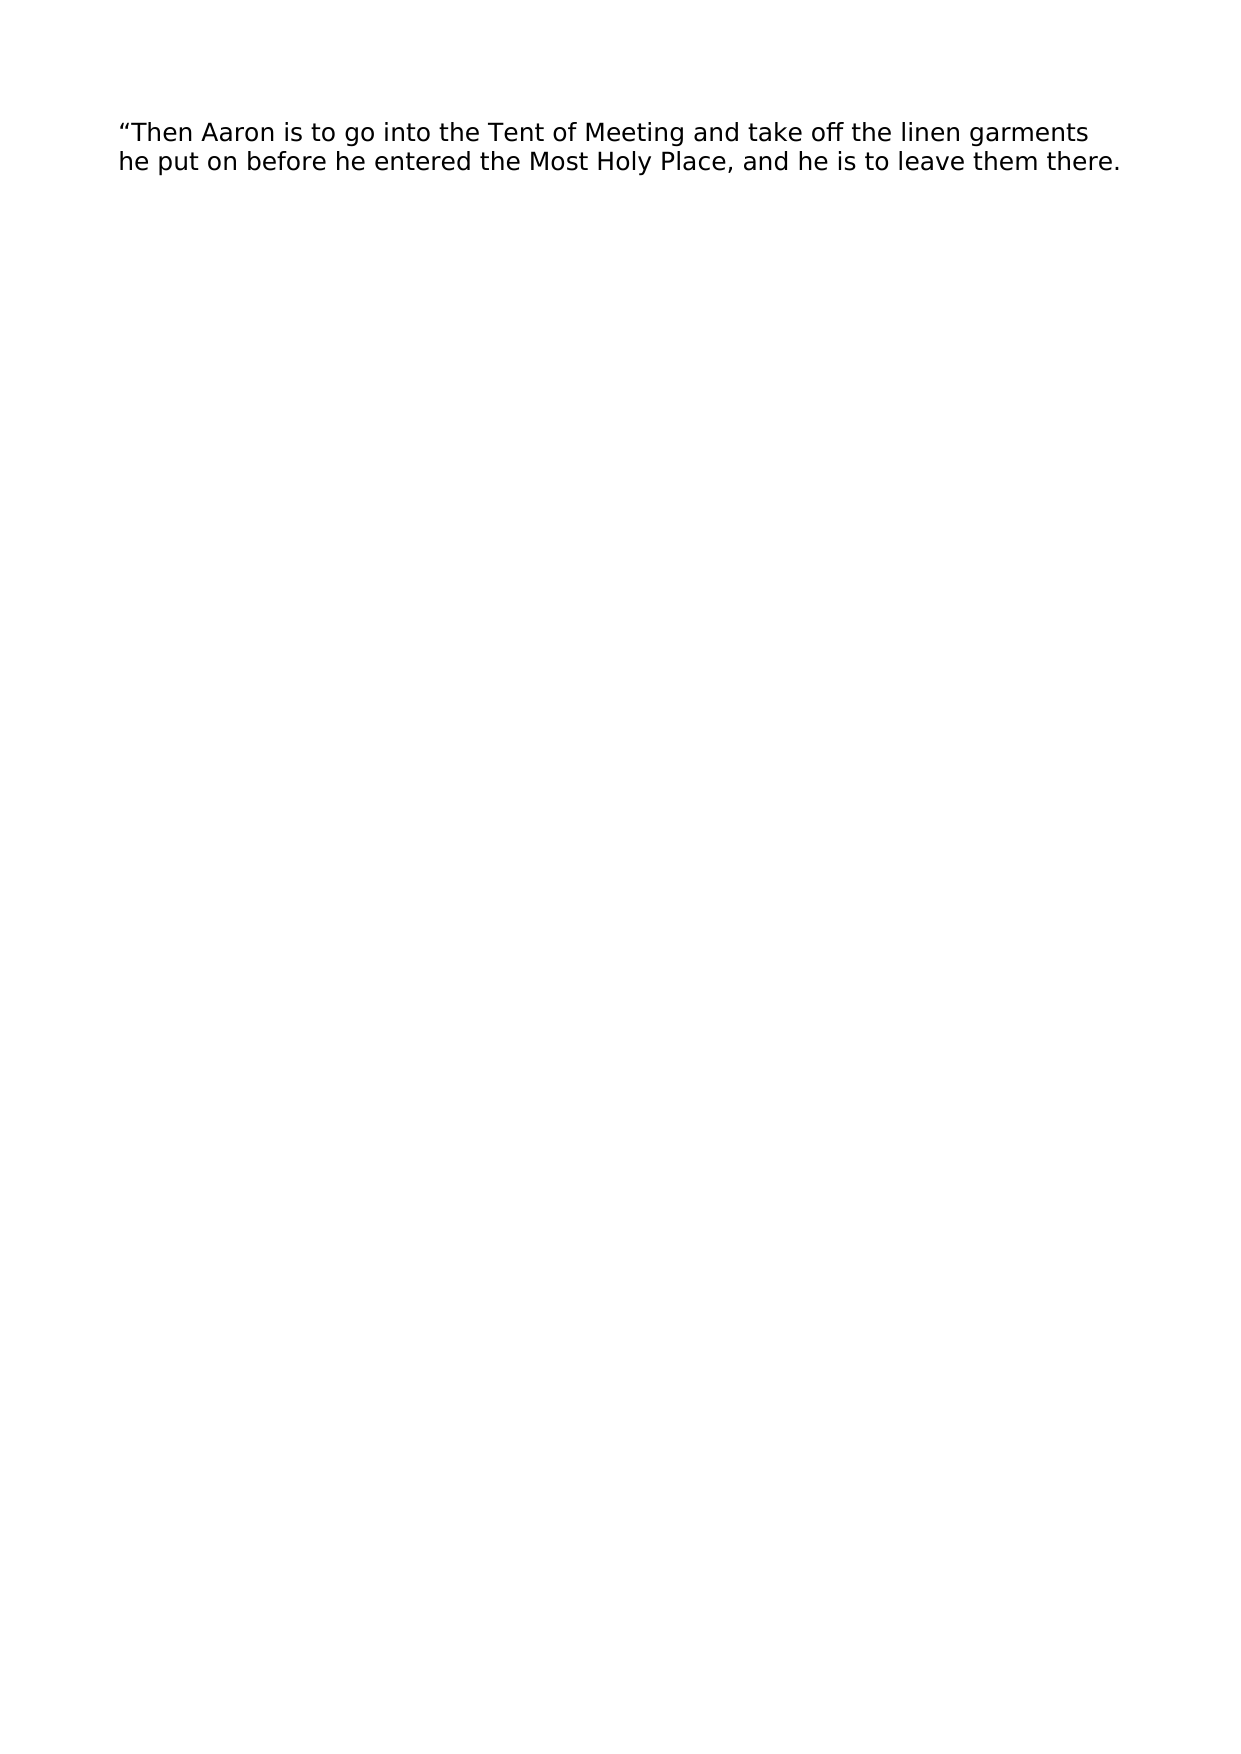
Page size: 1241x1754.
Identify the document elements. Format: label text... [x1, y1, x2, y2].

text “Then Aaron is to go into the Tent of Meeting and take off the linen garments he put on before he entered the Most Holy Place, and he is to leave them there. [118, 118, 1122, 176]
